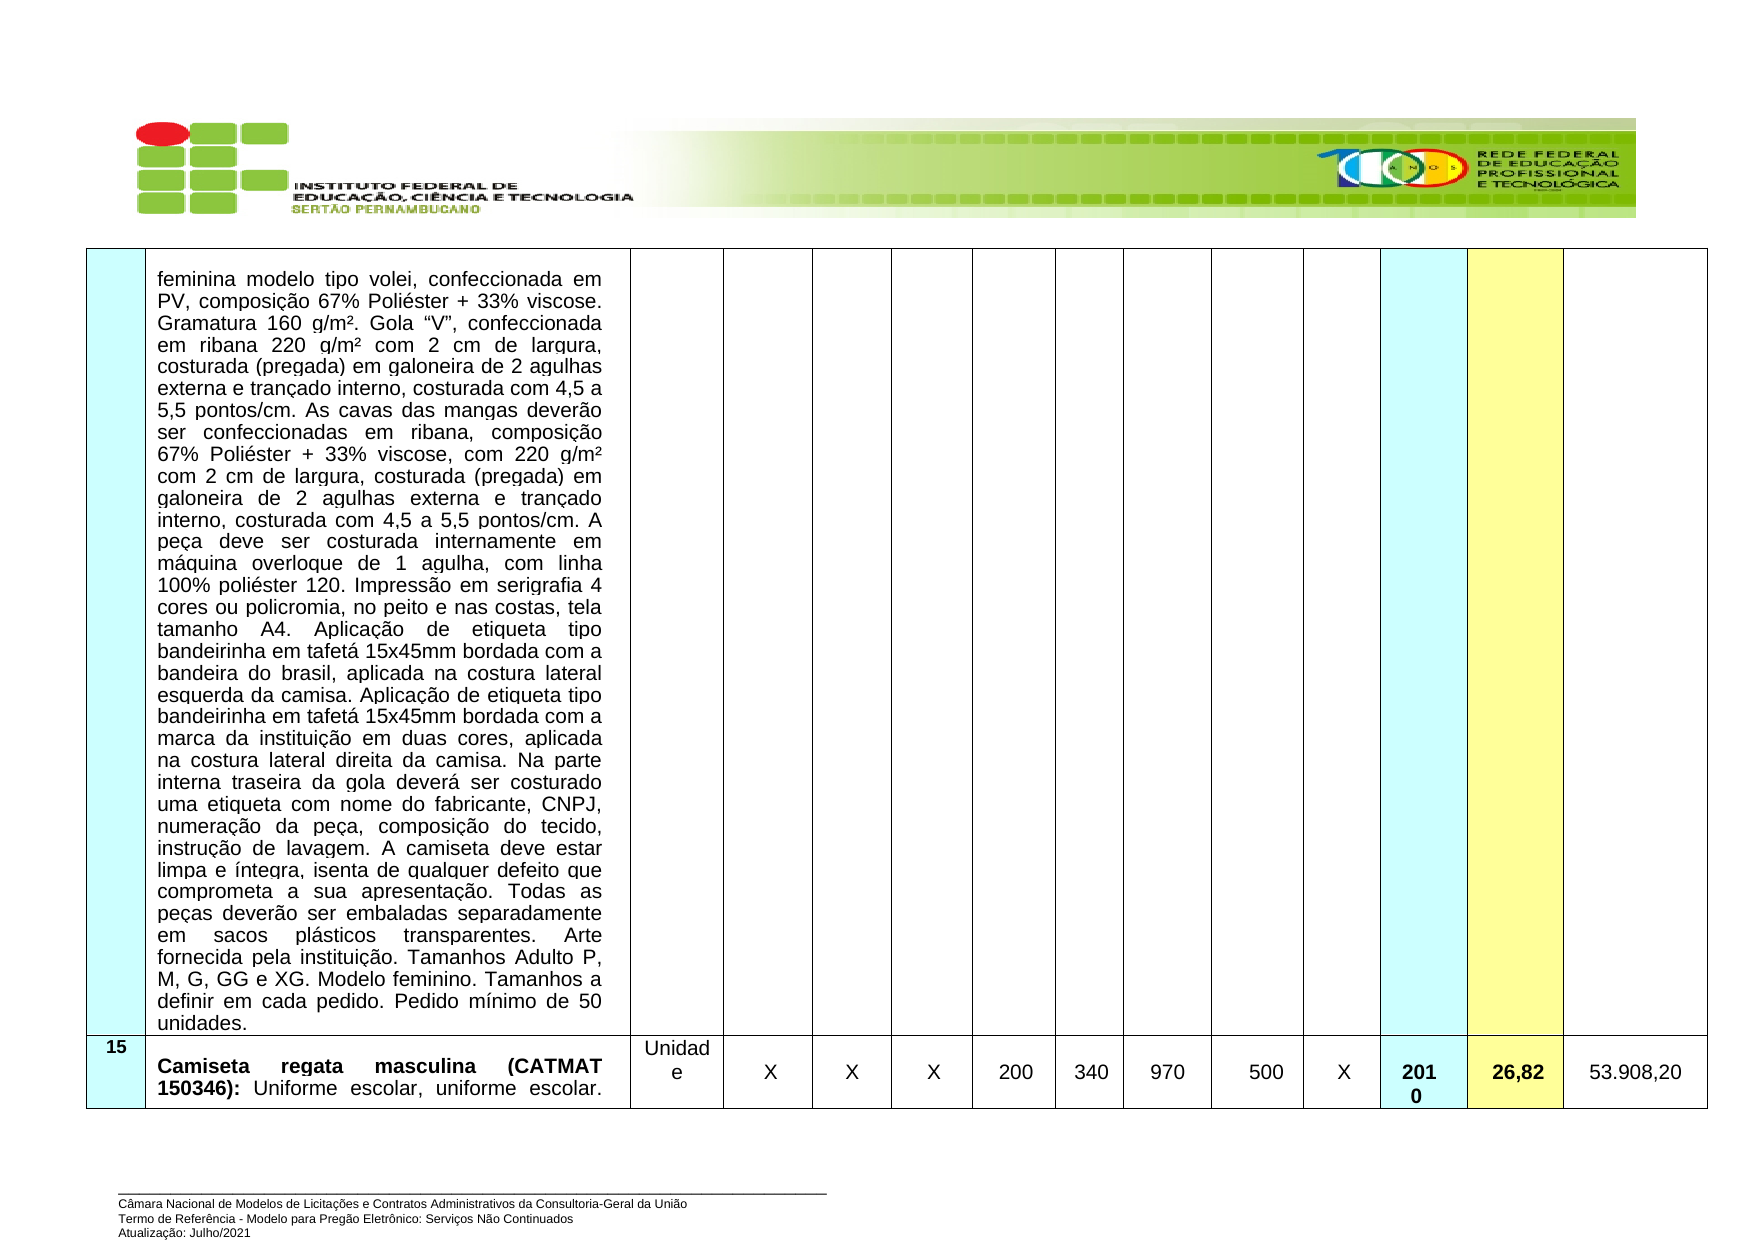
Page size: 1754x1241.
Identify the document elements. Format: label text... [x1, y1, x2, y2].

table_cell [1124, 249, 1211, 1034]
table_cell X [813, 1036, 891, 1108]
table_cell X [892, 1036, 972, 1108]
table_cell 340 [1056, 1036, 1123, 1108]
table_cell [1381, 249, 1467, 1034]
table_cell Camiseta regata masculina (CATMAT 150346): Uniforme escolar, uniforme escolar. [146, 1036, 630, 1108]
table_cell 2010 [1441, 1036, 1467, 1108]
table_cell X [724, 1036, 812, 1108]
table_cell 500 [1212, 1036, 1303, 1108]
table_cell [631, 249, 723, 1034]
table_cell 53.908,20 [1564, 1036, 1707, 1108]
table_cell [1468, 249, 1563, 1034]
table_cell [813, 249, 891, 1034]
table_cell 970 [1124, 1036, 1211, 1108]
table_cell [1564, 249, 1707, 1034]
table_cell [724, 249, 812, 1034]
table_cell [1056, 249, 1123, 1034]
table_cell 15 [87, 1036, 145, 1108]
table_cell 2010 [1381, 1036, 1391, 1108]
table_cell [892, 249, 972, 1034]
table_cell [1304, 249, 1380, 1034]
table_cell 200 [973, 1036, 1055, 1108]
picture [118, 118, 1636, 218]
table_cell X [1304, 1036, 1380, 1108]
table_cell [87, 249, 145, 1034]
table_cell 26,82 [1468, 1036, 1563, 1108]
table_cell feminina modelo tipo volei, confeccionada em PV, composição 67% Poliéster + 33% viscose. Gramatura 160 g/m². Gola “V”, confeccionada em ribana 220 g/m² com 2 cm de largura, costurada (pregada) em galoneira de 2 agulhas externa e trançado interno, costurada com 4,5 a 5,5 pontos/cm. As cavas das mangas deverão ser confeccionadas em ribana, composição 67% Poliéster + 33% viscose, com 220 g/m² com 2 cm de largura, costurada (pregada) em galoneira de 2 agulhas externa e trançado interno, costurada com 4,5 a 5,5 pontos/cm. A peça deve ser costurada internamente em máquina overloque de 1 agulha, com linha 100% poliéster 120. Impressão em serigrafia 4 cores ou policromia, no peito e nas costas, tela tamanho A4. Aplicação de etiqueta tipo bandeirinha em tafetá 15x45mm bordada com a bandeira do brasil, aplicada na costura lateral esquerda da camisa. Aplicação de etiqueta tipo bandeirinha em tafetá 15x45mm bordada com a marca da instituição em duas cores, aplicada na costura lateral direita da camisa. Na parte interna traseira da gola deverá ser costurado uma etiqueta com nome do fabricante, CNPJ, numeração da peça, composição do tecido, instrução de lavagem. A camiseta deve estar limpa e íntegra, isenta de qualquer defeito que comprometa a sua apresentação. Todas as peças deverão ser embaladas separadamente em sacos plásticos transparentes. Arte fornecida pela instituição. Tamanhos Adulto P, M, G, GG e XG. Modelo feminino. Tamanhos a definir em cada pedido. Pedido mínimo de 50 unidades. [146, 249, 630, 1034]
table_cell [973, 249, 1055, 1034]
table_cell Unidade [631, 1036, 723, 1108]
table_cell [1212, 249, 1303, 1034]
